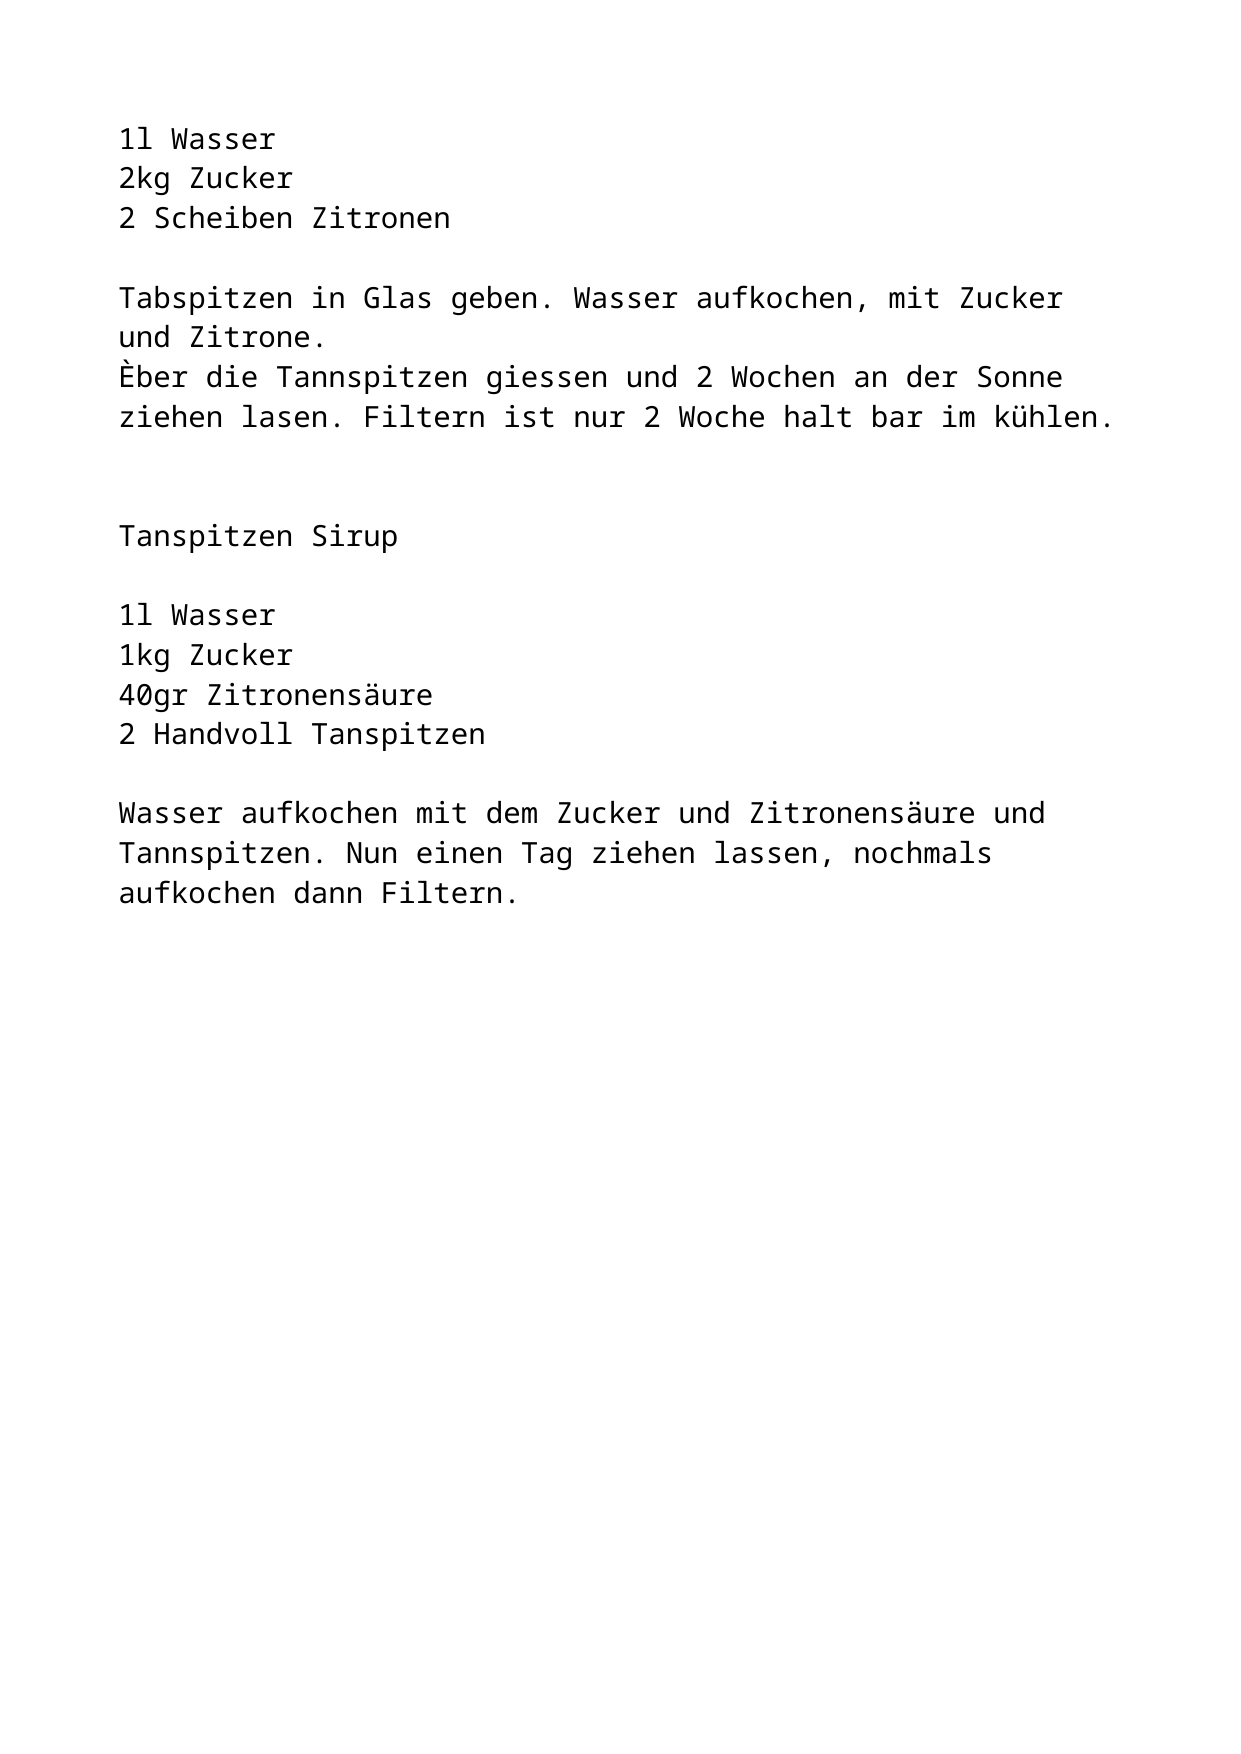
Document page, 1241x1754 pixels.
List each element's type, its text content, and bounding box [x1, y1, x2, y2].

text 2kg Zucker [118, 158, 1122, 197]
text 1l Wasser [118, 118, 1122, 158]
text 40gr Zitronensäure [118, 674, 1122, 713]
text Tabspitzen in Glas geben. Wasser aufkochen, mit Zucker und Zitrone. [118, 277, 1122, 356]
text 1kg Zucker [118, 634, 1122, 674]
text Wasser aufkochen mit dem Zucker und Zitronensäure und Tannspitzen. Nun einen Tag ziehen lassen, nochmals aufkochen dann Filtern. [118, 793, 1122, 912]
text Tanspitzen Sirup [118, 515, 1122, 555]
text 2 Scheiben Zitronen [118, 197, 1122, 237]
text 1l Wasser [118, 594, 1122, 634]
text 2 Handvoll Tanspitzen [118, 713, 1122, 753]
text Èber die Tannspitzen giessen und 2 Wochen an der Sonne ziehen lasen. Filtern ist nur 2 Woche halt bar im kühlen. [118, 356, 1122, 436]
